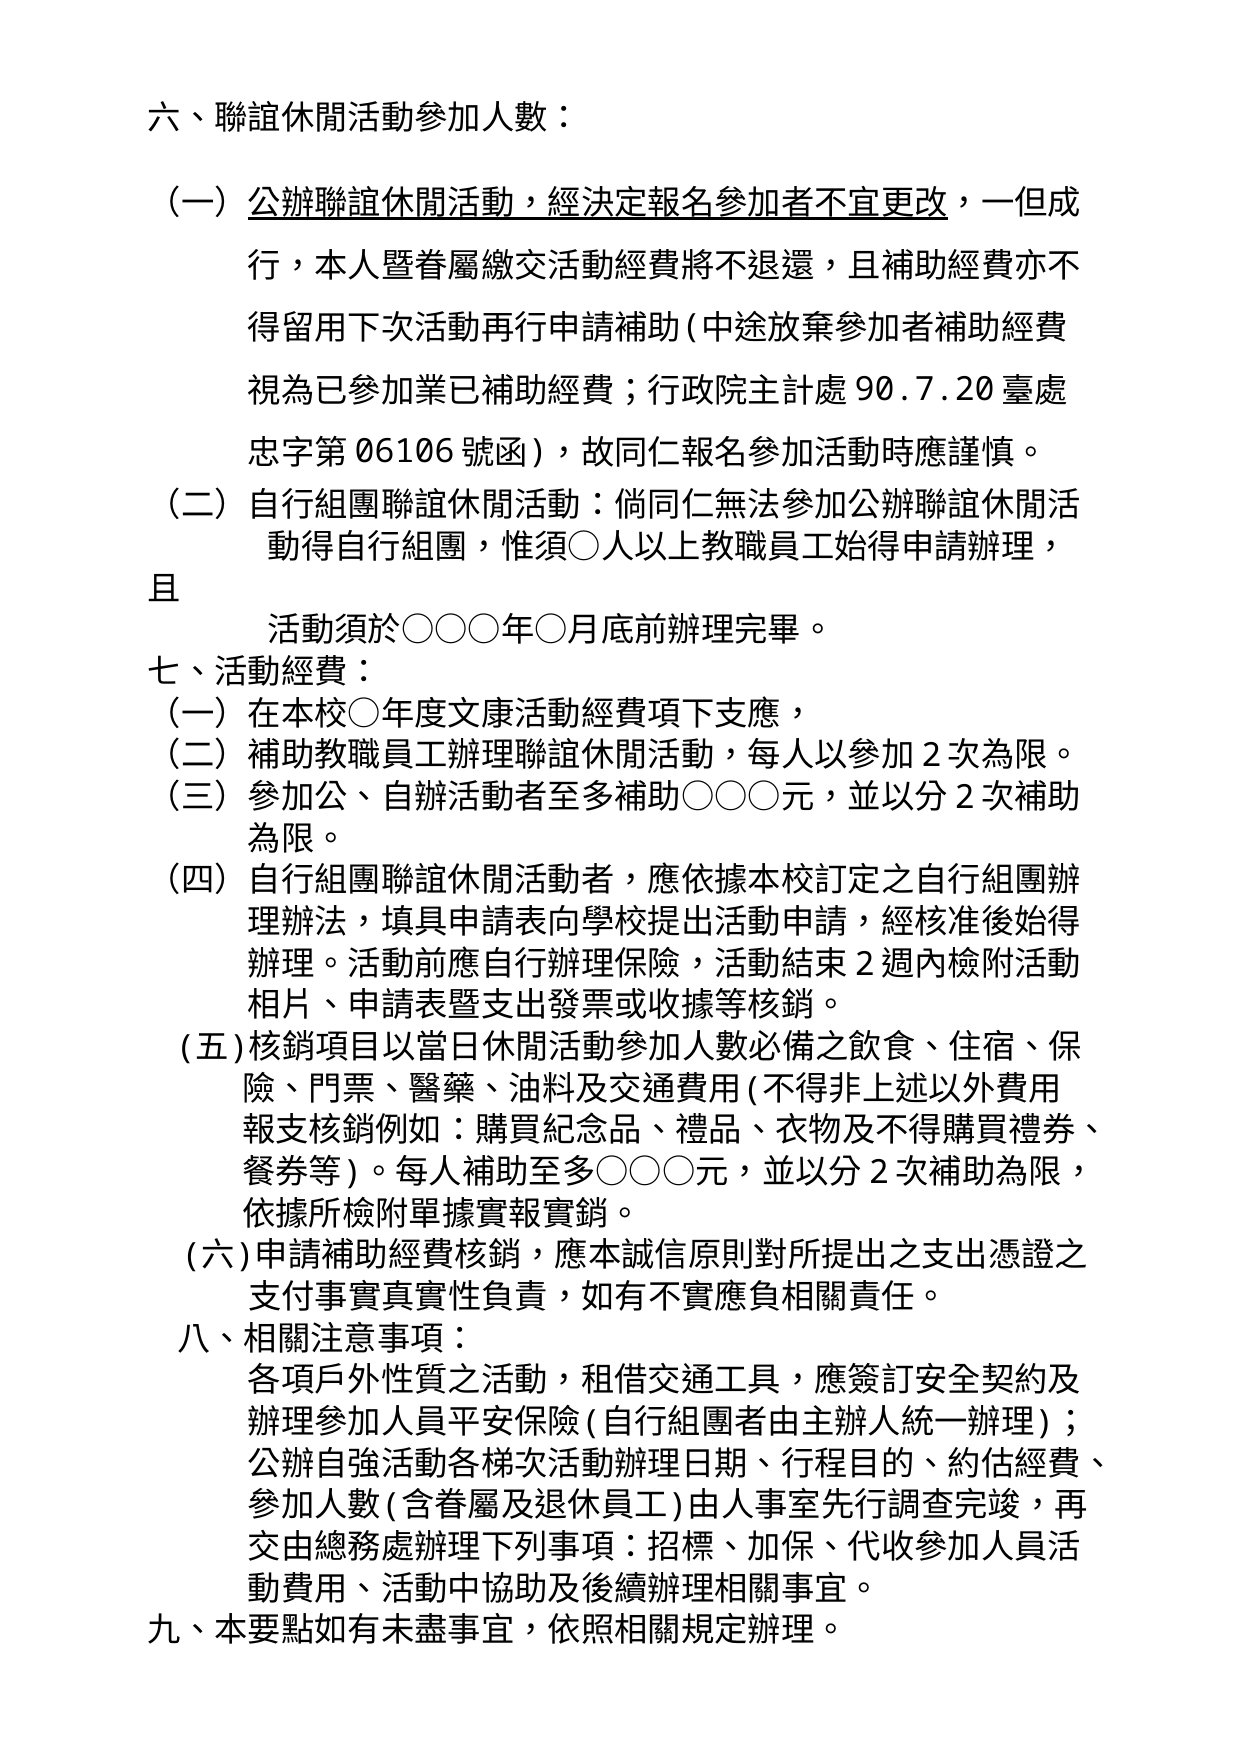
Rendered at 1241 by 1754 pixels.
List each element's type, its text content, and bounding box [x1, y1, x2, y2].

text （二）自行組團聯誼休閒活動：倘同仁無法參加公辦聯誼休閒活 [148, 483, 1092, 525]
text 動得自行組團，惟須○人以上教職員工始得申請辦理，且 [148, 525, 1092, 608]
text （二）補助教職員工辦理聯誼休閒活動，每人以參加2次為限。 [148, 733, 1092, 775]
text (五)核銷項目以當日休閒活動參加人數必備之飲食、住宿、保險、門票、醫藥、油料及交通費用(不得非上述以外費用報支核銷例如：購買紀念品、禮品、衣物及不得購買禮券、餐券等)。每人補助至多○○○元，並以分2次補助為限，依據所檢附單據實報實銷。 [175, 1025, 1092, 1233]
text （一）在本校○年度文康活動經費項下支應， [148, 692, 1092, 733]
text 各項戶外性質之活動，租借交通工具，應簽訂安全契約及辦理參加人員平安保險(自行組團者由主辦人統一辦理)；公辦自強活動各梯次活動辦理日期、行程目的、約估經費、參加人數(含眷屬及退休員工)由人事室先行調查完竣，再交由總務處辦理下列事項：招標、加保、代收參加人員活動費用、活動中協助及後續辦理相關事宜。 [247, 1358, 1092, 1608]
text 九、本要點如有未盡事宜，依照相關規定辦理。 [148, 1608, 1092, 1650]
text 六、聯誼休閒活動參加人數： [148, 96, 1092, 137]
text （三）參加公、自辦活動者至多補助○○○元，並以分2次補助為限。 [148, 775, 1092, 858]
text 七、活動經費： [148, 650, 1092, 692]
text （四）自行組團聯誼休閒活動者，應依據本校訂定之自行組團辦理辦法，填具申請表向學校提出活動申請，經核准後始得辦理。活動前應自行辦理保險，活動結束2週內檢附活動相片、申請表暨支出發票或收據等核銷。 [148, 858, 1092, 1025]
text （一）公辦聯誼休閒活動，經決定報名參加者不宜更改，一但成行，本人暨眷屬繳交活動經費將不退還，且補助經費亦不得留用下次活動再行申請補助(中途放棄參加者補助經費視為已參加業已補助經費；行政院主計處90.7.20臺處忠字第06106號函)，故同仁報名參加活動時應謹慎。 [148, 158, 1092, 471]
text 活動須於○○○年○月底前辦理完畢。 [148, 608, 1092, 650]
text (六)申請補助經費核銷，應本誠信原則對所提出之支出憑證之支付事實真實性負責，如有不實應負相關責任。 [181, 1233, 1092, 1317]
text 八、相關注意事項： [177, 1317, 1092, 1358]
